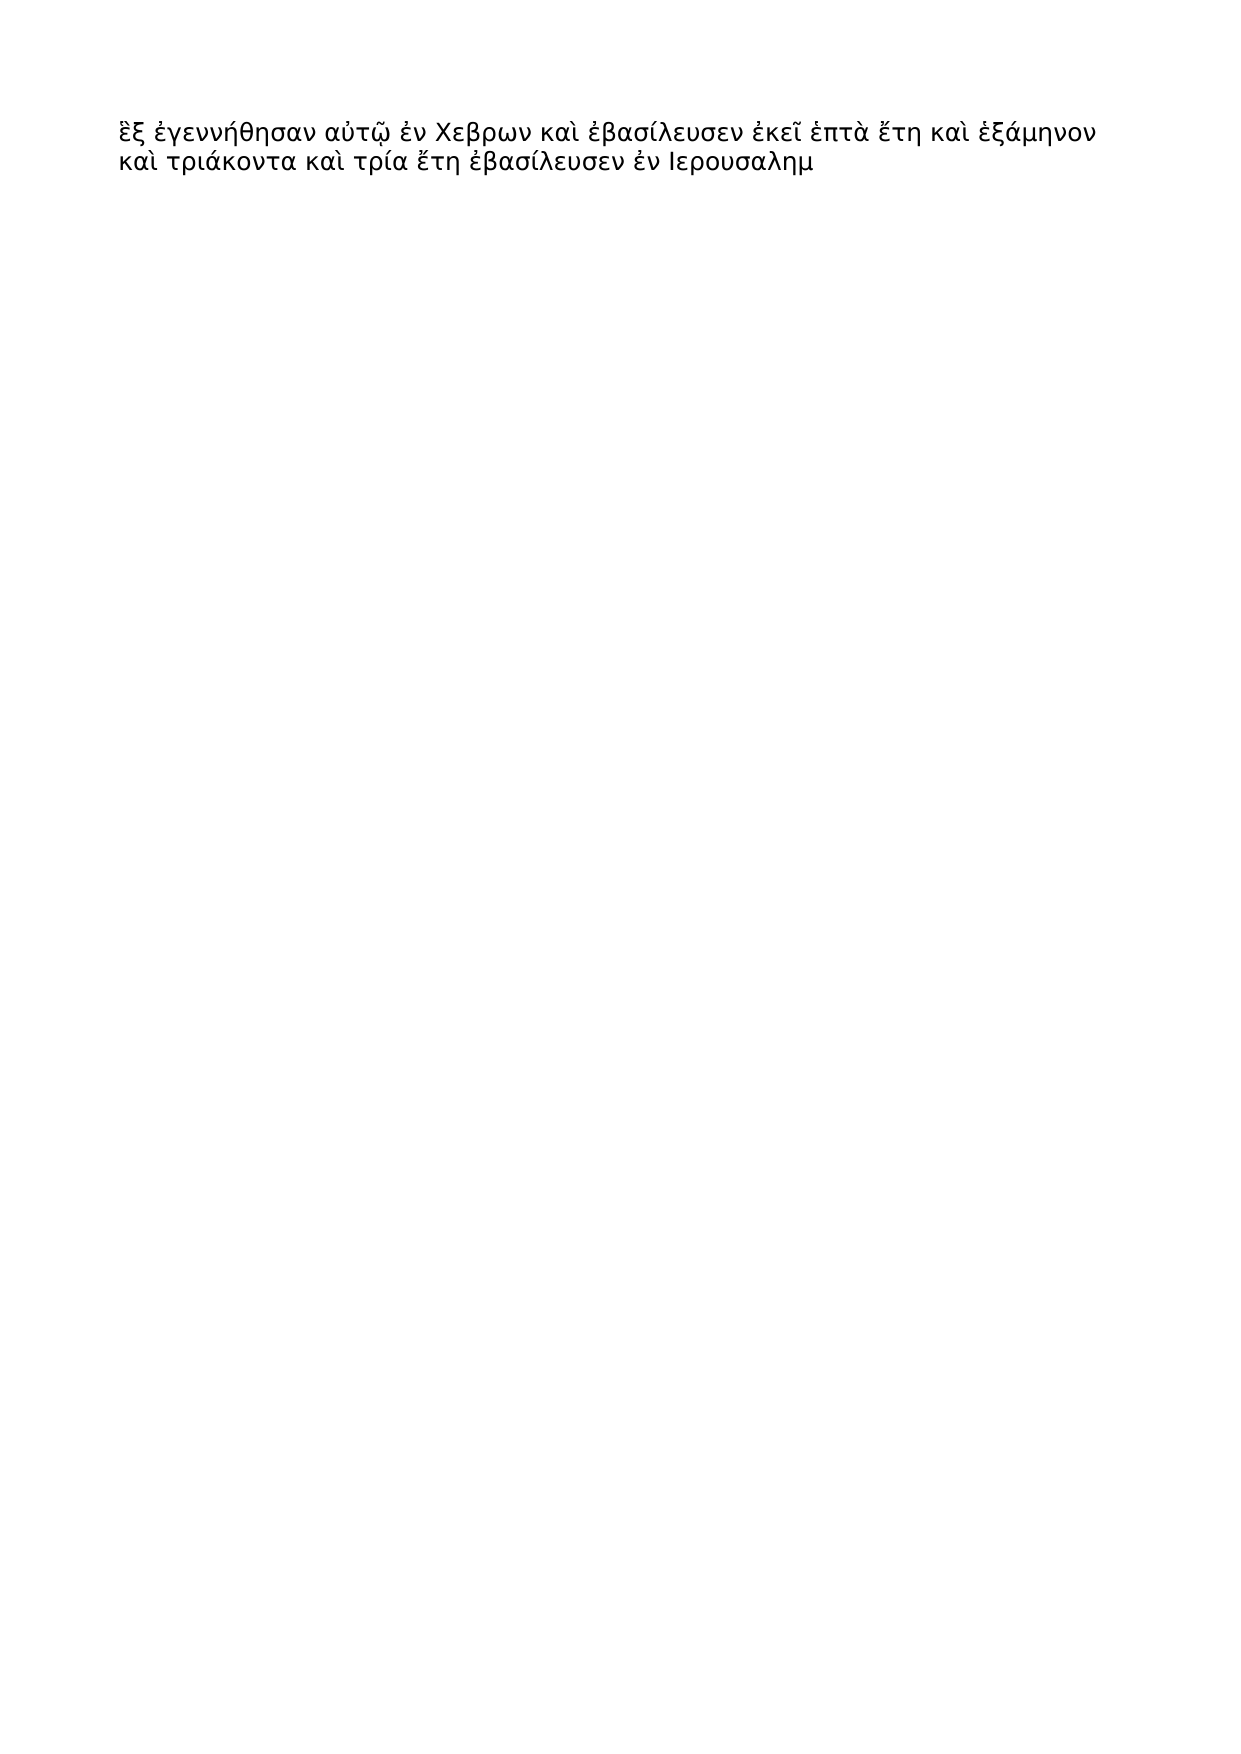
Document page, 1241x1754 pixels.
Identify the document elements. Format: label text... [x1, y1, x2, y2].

text ἓξ ἐγεννήθησαν αὐτῷ ἐν Χεβρων καὶ ἐβασίλευσεν ἐκεῖ ἑπτὰ ἔτη καὶ ἑξάμηνον καὶ τριάκοντα καὶ τρία ἔτη ἐβασίλευσεν ἐν Ιερουσαλημ [118, 118, 1122, 176]
